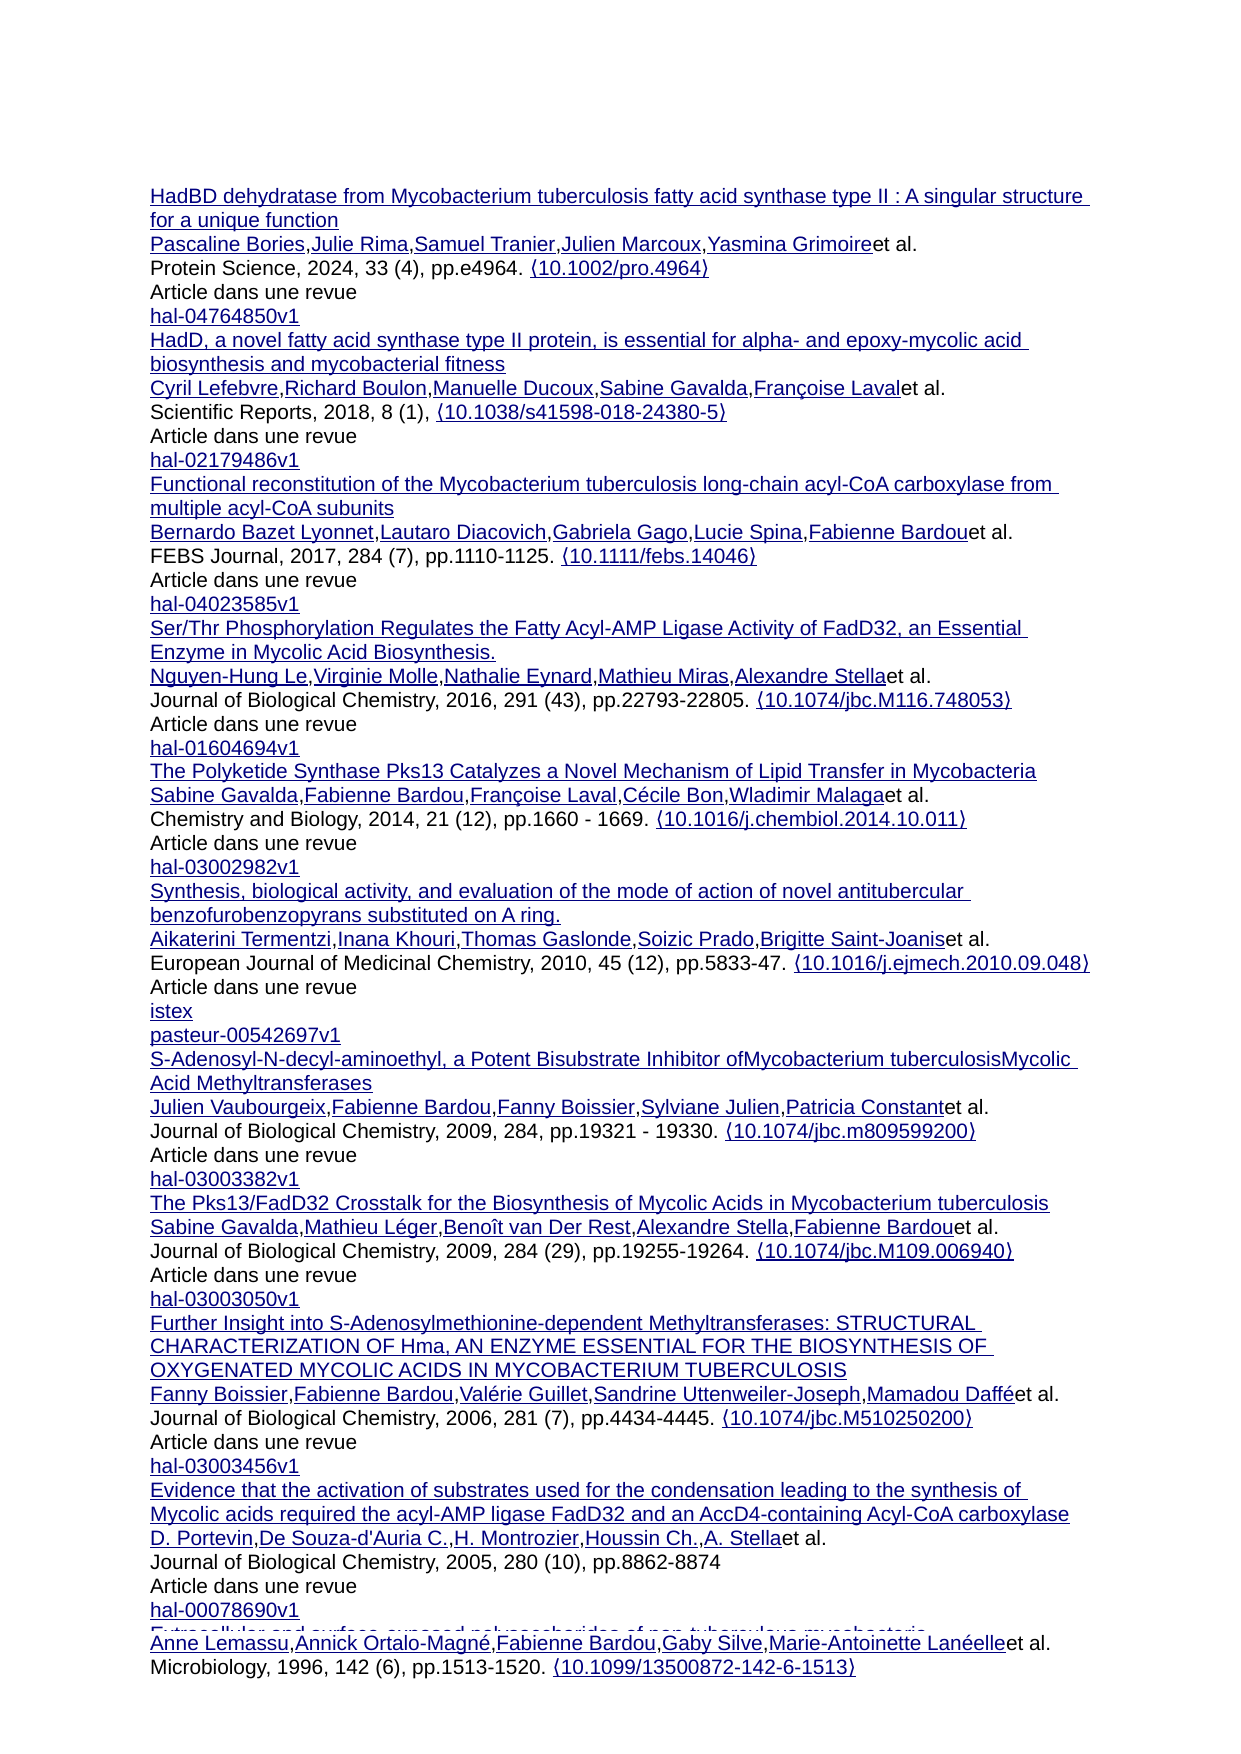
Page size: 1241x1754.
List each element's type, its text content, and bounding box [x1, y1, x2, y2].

table_cell Extracellular and surface-exposed polysaccharides of non-tuberculous mycobacteria Anne Lemassu,Annick Ortalo-Magné,Fabienne Bardou,Gaby Silve,Marie-Antoinette Lanéelleet al. Microbiology, 1996, 142 (6), pp.1513-1520. ⟨10.1099/13500872-142-6-1513⟩ Article dans une revue hal-04025839v1 [150, 1622, 1090, 1679]
table_cell Functional reconstitution of the Mycobacterium tuberculosis long‐chain acyl‐CoA carboxylase from multiple acyl‐CoA subunits Bernardo Bazet Lyonnet,Lautaro Diacovich,Gabriela Gago,Lucie Spina,Fabienne Bardouet al. FEBS Journal, 2017, 284 (7), pp.1110-1125. ⟨10.1111/febs.14046⟩ Article dans une revue hal-04023585v1 [150, 472, 1090, 616]
table_cell Ser/Thr Phosphorylation Regulates the Fatty Acyl-AMP Ligase Activity of FadD32, an Essential Enzyme in Mycolic Acid Biosynthesis. Nguyen-Hung Le,Virginie Molle,Nathalie Eynard,Mathieu Miras,Alexandre Stellaet al. Journal of Biological Chemistry, 2016, 291 (43), pp.22793-22805. ⟨10.1074/jbc.M116.748053⟩ Article dans une revue hal-01604694v1 [150, 616, 1090, 759]
table_cell Further Insight into S-Adenosylmethionine-dependent Methyltransferases: STRUCTURAL CHARACTERIZATION OF Hma, AN ENZYME ESSENTIAL FOR THE BIOSYNTHESIS OF OXYGENATED MYCOLIC ACIDS IN MYCOBACTERIUM TUBERCULOSIS Fanny Boissier,Fabienne Bardou,Valérie Guillet,Sandrine Uttenweiler-Joseph,Mamadou Dafféet al. Journal of Biological Chemistry, 2006, 281 (7), pp.4434-4445. ⟨10.1074/jbc.M510250200⟩ Article dans une revue hal-03003456v1 [150, 1310, 1090, 1478]
table_cell HadD, a novel fatty acid synthase type II protein, is essential for alpha- and epoxy-mycolic acid biosynthesis and mycobacterial fitness Cyril Lefebvre,Richard Boulon,Manuelle Ducoux,Sabine Gavalda,Françoise Lavalet al. Scientific Reports, 2018, 8 (1), ⟨10.1038/s41598-018-24380-5⟩ Article dans une revue hal-02179486v1 [150, 328, 1090, 472]
table_header HadBD dehydratase from Mycobacterium tuberculosis fatty acid synthase type II : A singular structure [150, 184, 1090, 205]
table_cell The Polyketide Synthase Pks13 Catalyzes a Novel Mechanism of Lipid Transfer in Mycobacteria Sabine Gavalda,Fabienne Bardou,Françoise Laval,Cécile Bon,Wladimir Malagaet al. Chemistry and Biology, 2014, 21 (12), pp.1660 - 1669. ⟨10.1016/j.chembiol.2014.10.011⟩ Article dans une revue hal-03002982v1 [150, 759, 1090, 879]
table_cell Evidence that the activation of substrates used for the condensation leading to the synthesis of Mycolic acids required the acyl-AMP ligase FadD32 and an AccD4-containing Acyl-CoA carboxylase D. Portevin,De Souza-d'Auria C.,H. Montrozier,Houssin Ch.,A. Stellaet al. Journal of Biological Chemistry, 2005, 280 (10), pp.8862-8874 Article dans une revue hal-00078690v1 [150, 1478, 1090, 1622]
table_cell S-Adenosyl-N-decyl-aminoethyl, a Potent Bisubstrate Inhibitor ofMycobacterium tuberculosisMycolic Acid Methyltransferases Julien Vaubourgeix,Fabienne Bardou,Fanny Boissier,Sylviane Julien,Patricia Constantet al. Journal of Biological Chemistry, 2009, 284, pp.19321 - 19330. ⟨10.1074/jbc.m809599200⟩ Article dans une revue hal-03003382v1 [150, 1047, 1090, 1191]
table_cell Synthesis, biological activity, and evaluation of the mode of action of novel antitubercular benzofurobenzopyrans substituted on A ring. Aikaterini Termentzi,Inana Khouri,Thomas Gaslonde,Soizic Prado,Brigitte Saint-Joaniset al. European Journal of Medicinal Chemistry, 2010, 45 (12), pp.5833-47. ⟨10.1016/j.ejmech.2010.09.048⟩ Article dans une revue istex pasteur-00542697v1 [150, 879, 1090, 1047]
table_header for a unique function Pascaline Bories,Julie Rima,Samuel Tranier,Julien Marcoux,Yasmina Grimoireet al. Protein Science, 2024, 33 (4), pp.e4964. ⟨10.1002/pro.4964⟩ Article dans une revue hal-04764850v1 [150, 206, 1090, 328]
table_cell The Pks13/FadD32 Crosstalk for the Biosynthesis of Mycolic Acids in Mycobacterium tuberculosis Sabine Gavalda,Mathieu Léger,Benoît van Der Rest,Alexandre Stella,Fabienne Bardouet al. Journal of Biological Chemistry, 2009, 284 (29), pp.19255-19264. ⟨10.1074/jbc.M109.006940⟩ Article dans une revue hal-03003050v1 [150, 1191, 1090, 1310]
